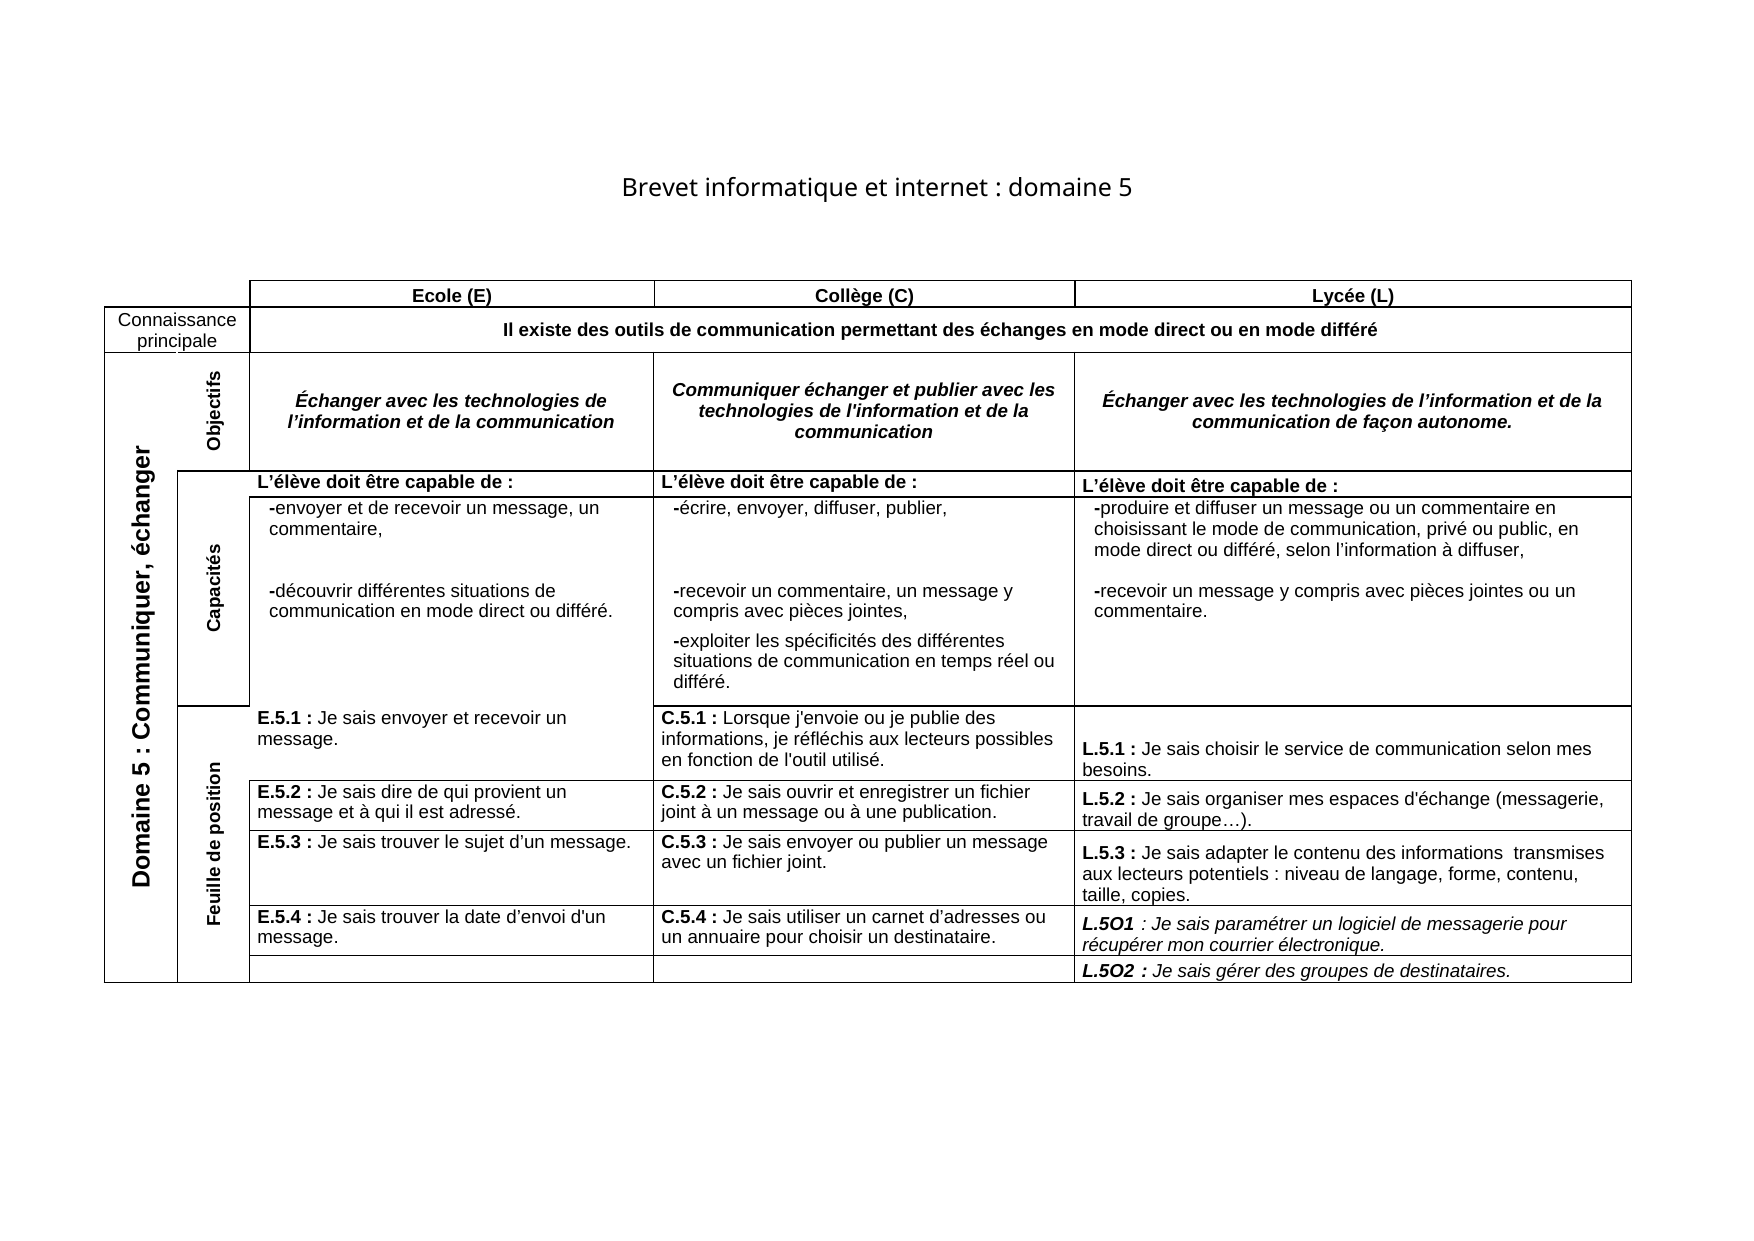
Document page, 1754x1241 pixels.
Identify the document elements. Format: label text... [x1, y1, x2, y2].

table_header Collège (C) [655, 281, 1074, 306]
text Brevet informatique et internet : domaine 5 [106, 169, 1648, 203]
table_header L’élève doit être capable de : [250, 472, 653, 496]
table_cell L.5.3 : Je sais adapter le contenu des informations transmises aux lecteurs potentiels : niveau de langage, forme, contenu, taille, copies. [1075, 831, 1631, 905]
table_cell recevoir un message y compris avec pièces jointes ou un commentaire. [1075, 580, 1631, 630]
table_cell E.5.2 : Je sais dire de qui provient un message et à qui il est adressé. [250, 781, 653, 830]
table_cell envoyer et de recevoir un message, un commentaire, [250, 498, 653, 580]
table_cell Domaine 5 : Communiquer, échanger [105, 352, 177, 982]
table_header Lycée (L) [1076, 281, 1631, 306]
table_cell Il existe des outils de communication permettant des échanges en mode direct ou en mode différé [251, 308, 1631, 352]
table_header Objectifs [177, 352, 249, 470]
table_cell exploiter les spécificités des différentes situations de communication en temps réel ou différé. [654, 630, 1074, 705]
table_cell écrire, envoyer, diffuser, publier, [654, 498, 1074, 580]
table_cell [1075, 630, 1631, 705]
table_header Échanger avec les technologies de l’information et de la communication de façon autonome. [1075, 353, 1631, 470]
table_cell [250, 956, 653, 982]
table_cell Capacités [178, 472, 250, 705]
table_cell [654, 956, 1074, 982]
table_cell L.5O1 : Je sais paramétrer un logiciel de messagerie pour récupérer mon courrier électronique. [1075, 906, 1631, 955]
table_cell E.5.3 : Je sais trouver le sujet d’un message. [250, 831, 653, 905]
table_cell Connaissance principale [105, 308, 249, 352]
table_header Ecole (E) [251, 281, 654, 306]
table_cell C.5.4 : Je sais utiliser un carnet d’adresses ou un annuaire pour choisir un destinataire. [654, 906, 1074, 955]
table_cell L.5.2 : Je sais organiser mes espaces d'échange (messagerie, travail de groupe…). [1075, 781, 1631, 830]
table_header Échanger avec les technologies de l’information et de la communication [250, 353, 653, 470]
table_header L’élève doit être capable de : [654, 472, 1074, 496]
table_cell produire et diffuser un message ou un commentaire en choisissant le mode de communication, privé ou public, en mode direct ou différé, selon l’information à diffuser, [1075, 498, 1631, 580]
table_header L’élève doit être capable de : [1075, 472, 1631, 496]
table_cell E.5.4 : Je sais trouver la date d’envoi d'un message. [250, 906, 653, 955]
table_cell découvrir différentes situations de communication en mode direct ou différé. [250, 580, 653, 630]
table_cell L.5O2 : Je sais gérer des groupes de destinataires. [1075, 956, 1631, 982]
table_cell C.5.2 : Je sais ouvrir et enregistrer un fichier joint à un message ou à une publication. [654, 781, 1074, 830]
table_cell C.5.3 : Je sais envoyer ou publier un message avec un fichier joint. [654, 831, 1074, 905]
table_header Communiquer échanger et publier avec les technologies de l'information et de la communication [654, 353, 1074, 470]
table_cell Feuille de position [178, 707, 250, 982]
table_header C.5.1 : Lorsque j'envoie ou je publie des informations, je réfléchis aux lecteurs possibles en fonction de l'outil utilisé. [654, 707, 1074, 780]
table_header [104, 280, 249, 306]
table_cell [250, 630, 653, 705]
table_header L.5.1 : Je sais choisir le service de communication selon mes besoins. [1075, 707, 1631, 780]
table_cell recevoir un commentaire, un message y compris avec pièces jointes, [654, 580, 1074, 630]
table_header E.5.1 : Je sais envoyer et recevoir un message. [250, 705, 653, 780]
